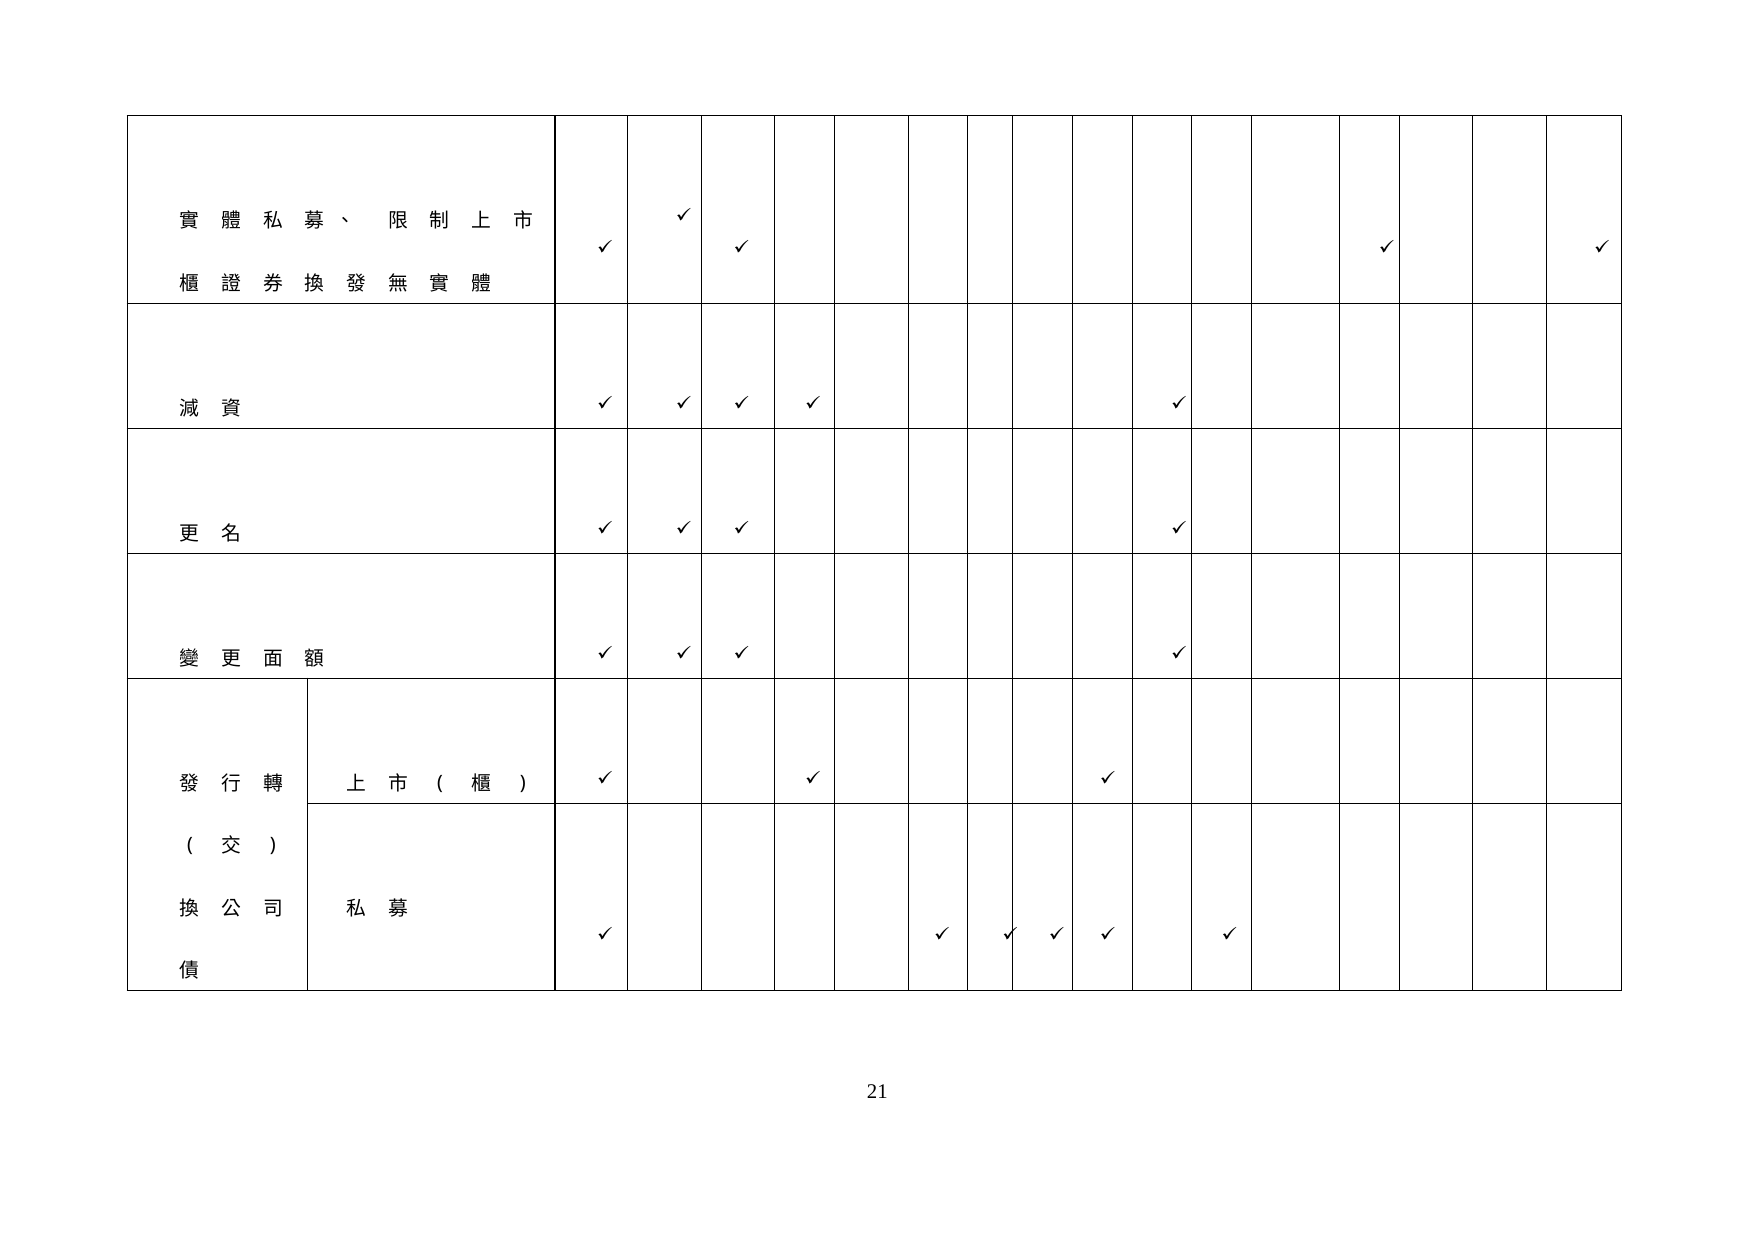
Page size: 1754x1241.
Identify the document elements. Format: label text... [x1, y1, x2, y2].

table_cell [1400, 116, 1472, 302]
table_cell [909, 429, 967, 552]
table_cell [1547, 679, 1621, 802]
table_cell [775, 554, 834, 677]
table_cell [1340, 679, 1399, 802]
table_cell [1192, 304, 1251, 427]
table_cell [628, 804, 701, 990]
table_cell [628, 679, 701, 802]
table_cell  [556, 304, 627, 427]
table_cell [909, 554, 967, 677]
table_cell 私募 [308, 804, 554, 990]
table_cell [1400, 304, 1472, 427]
table_cell [968, 429, 1012, 552]
table_cell [835, 679, 908, 802]
table_cell [835, 554, 908, 677]
table_cell [1400, 679, 1472, 802]
table_cell [968, 304, 1012, 427]
table_cell  [702, 554, 774, 677]
table_cell [1340, 304, 1399, 427]
table_cell  [909, 804, 967, 990]
table_cell [1252, 554, 1339, 677]
table_cell [835, 116, 908, 302]
table_cell  [556, 116, 627, 302]
table_cell [1473, 554, 1546, 677]
table_cell [1192, 679, 1251, 802]
table_cell [775, 429, 834, 552]
table_cell [1133, 679, 1191, 802]
table_cell  [1133, 429, 1191, 552]
table_cell [1252, 429, 1339, 552]
table_cell [1340, 804, 1399, 990]
table_cell [1192, 554, 1251, 677]
table_cell [1073, 554, 1132, 677]
table_cell [1547, 804, 1621, 990]
table_cell [1547, 429, 1621, 552]
table_cell [909, 679, 967, 802]
table_cell [775, 804, 834, 990]
table_cell [909, 116, 967, 302]
table_cell  [628, 116, 701, 302]
table_cell [1473, 679, 1546, 802]
table_cell  [702, 304, 774, 427]
table_cell [1400, 429, 1472, 552]
table_cell  [556, 804, 627, 990]
table_cell  [1547, 116, 1621, 302]
table_cell  [1340, 116, 1399, 302]
table_cell  [702, 429, 774, 552]
table_cell [968, 554, 1012, 677]
table_cell [835, 429, 908, 552]
table_cell 發行轉(交)換公司債 [128, 679, 307, 990]
table_cell 更名 [128, 429, 554, 552]
table_cell [1133, 116, 1191, 302]
table_cell [1192, 116, 1251, 302]
table_cell  [968, 804, 1012, 990]
table_cell [909, 304, 967, 427]
table_cell [1073, 304, 1132, 427]
table_cell  [775, 304, 834, 427]
table_cell [1473, 116, 1546, 302]
table_cell [1252, 116, 1339, 302]
table_cell [1340, 429, 1399, 552]
table_cell [1473, 304, 1546, 427]
table_cell [835, 304, 908, 427]
table_cell [1547, 554, 1621, 677]
table_cell [1473, 804, 1546, 990]
table_cell [1252, 804, 1339, 990]
table_cell [1473, 429, 1546, 552]
table_cell  [1073, 679, 1132, 802]
table_cell [1252, 679, 1339, 802]
table_cell 實體私募、限制上市櫃證券換發無實體 [128, 116, 554, 302]
table_cell [1013, 679, 1072, 802]
table_cell [1013, 554, 1072, 677]
table_cell  [1013, 804, 1072, 990]
table_cell [1133, 804, 1191, 990]
table_cell 變更面額 [128, 554, 554, 677]
table_cell [1252, 304, 1339, 427]
table_cell [968, 679, 1012, 802]
table_cell  [1133, 554, 1191, 677]
table_cell [1013, 304, 1072, 427]
table_cell  [628, 429, 701, 552]
table_cell [1400, 554, 1472, 677]
table_cell [775, 116, 834, 302]
table_cell [968, 116, 1012, 302]
table_cell 上市(櫃) [308, 679, 554, 802]
table_cell 減資 [128, 304, 554, 427]
table_cell  [1192, 804, 1251, 990]
table_cell  [556, 679, 627, 802]
table_cell [1340, 554, 1399, 677]
table_cell [1013, 429, 1072, 552]
table_cell  [702, 116, 774, 302]
table_cell [1547, 304, 1621, 427]
table_cell  [1133, 304, 1191, 427]
table_cell  [628, 554, 701, 677]
table_cell  [628, 304, 701, 427]
table_cell  [556, 554, 627, 677]
table_cell [1013, 116, 1072, 302]
table_cell  [556, 429, 627, 552]
table_cell [1192, 429, 1251, 552]
table_cell [1073, 429, 1132, 552]
table_cell  [775, 679, 834, 802]
table_cell [1073, 116, 1132, 302]
table_cell [1400, 804, 1472, 990]
table_cell [702, 804, 774, 990]
table_cell [835, 804, 908, 990]
table_cell [702, 679, 774, 802]
table_cell  [1073, 804, 1132, 990]
